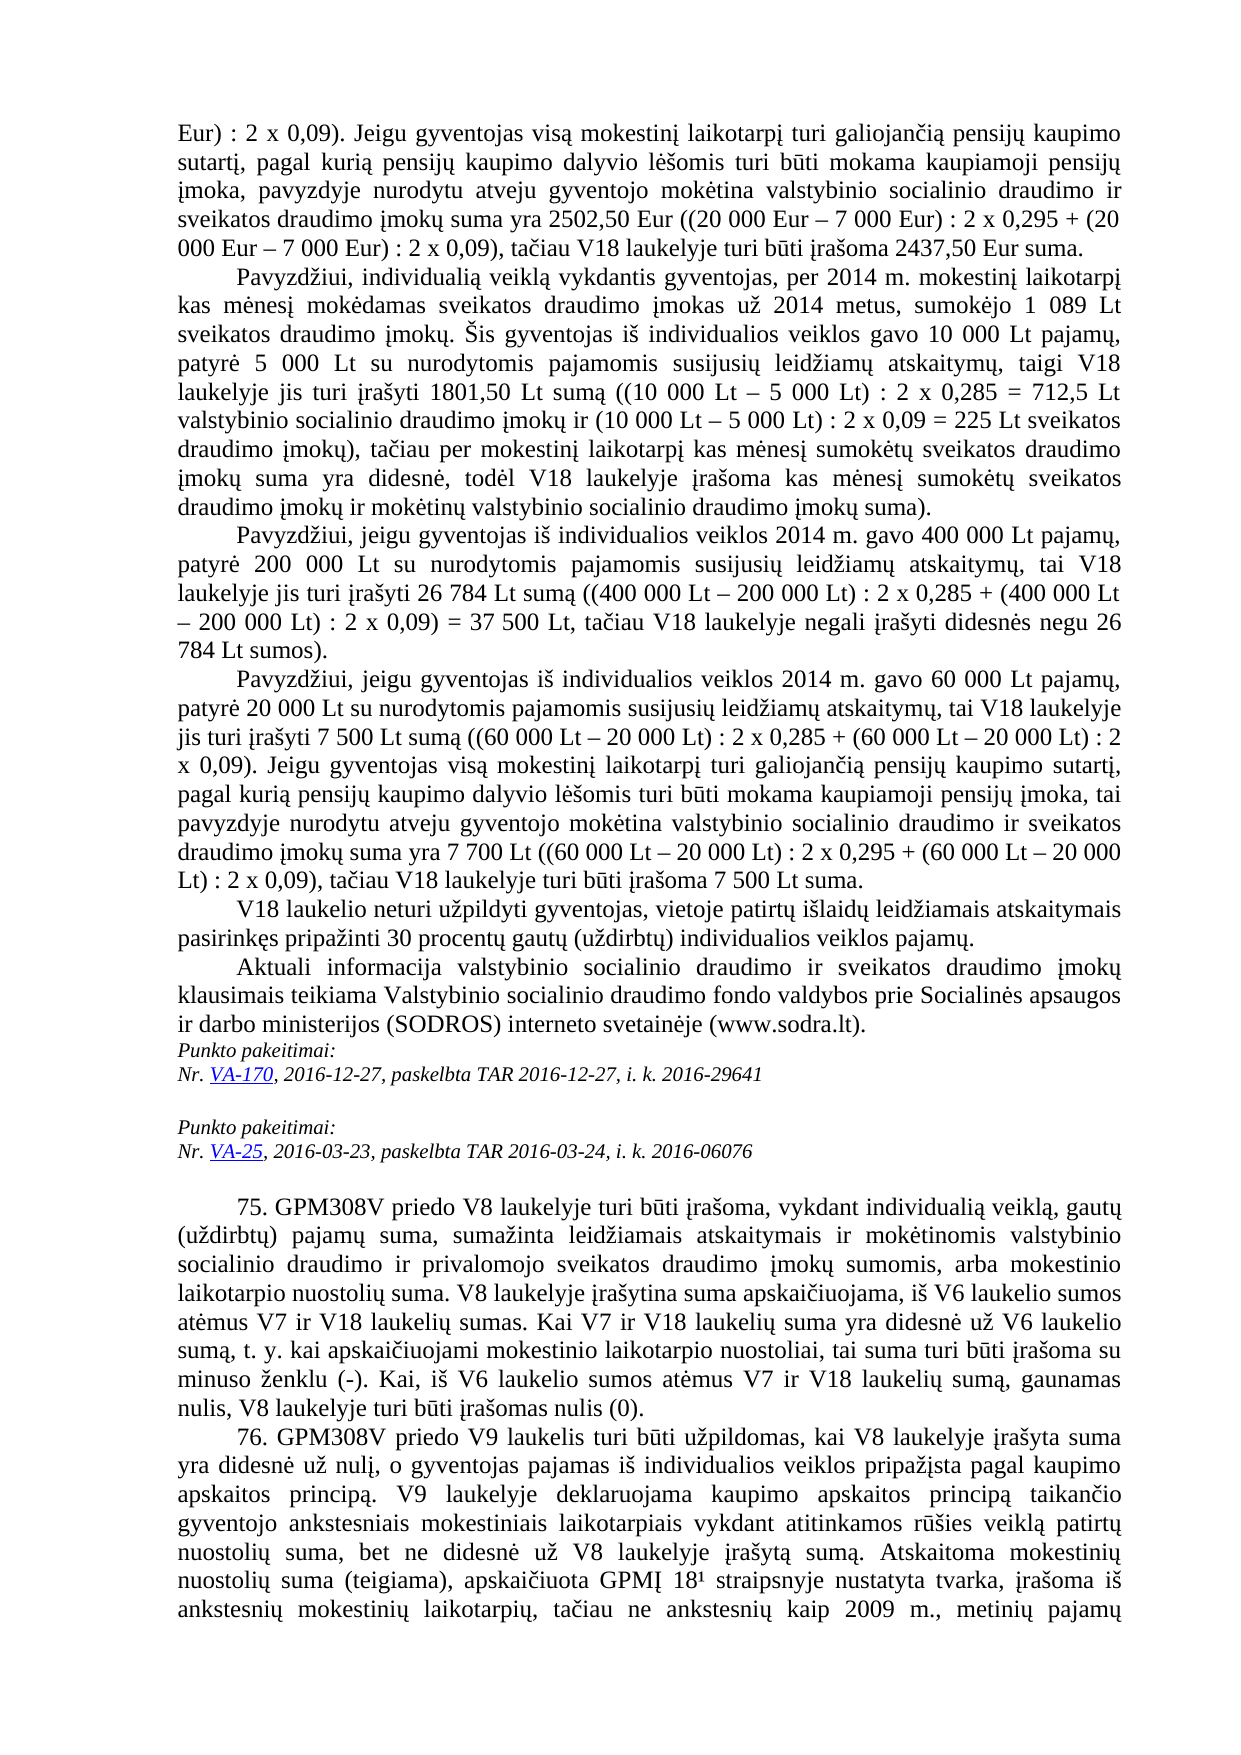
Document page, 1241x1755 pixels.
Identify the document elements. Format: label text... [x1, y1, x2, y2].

text Pavyzdžiui, individualią veiklą vykdantis gyventojas, per 2014 m. mokestinį laikotarpį kas mėnesį mokėdamas sveikatos draudimo įmokas už 2014 metus, sumokėjo 1 089 Lt sveikatos draudimo įmokų. Šis gyventojas iš individualios veiklos gavo 10 000 Lt pajamų, patyrė 5 000 Lt su nurodytomis pajamomis susijusių leidžiamų atskaitymų, taigi V18 laukelyje jis turi įrašyti 1801,50 Lt sumą ((10 000 Lt – 5 000 Lt) : 2 x 0,285 = 712,5 Lt valstybinio socialinio draudimo įmokų ir (10 000 Lt – 5 000 Lt) : 2 x 0,09 = 225 Lt sveikatos draudimo įmokų), tačiau per mokestinį laikotarpį kas mėnesį sumokėtų sveikatos draudimo įmokų suma yra didesnė, todėl V18 laukelyje įrašoma kas mėnesį sumokėtų sveikatos draudimo įmokų ir mokėtinų valstybinio socialinio draudimo įmokų suma). [177, 262, 1122, 521]
text Nr. VA-25, 2016-03-23, paskelbta TAR 2016-03-24, i. k. 2016-06076 [177, 1139, 1122, 1163]
text Punkto pakeitimai: [177, 1115, 1122, 1139]
text V18 laukelio neturi užpildyti gyventojas, vietoje patirtų išlaidų leidžiamais atskaitymais pasirinkęs pripažinti 30 procentų gautų (uždirbtų) individualios veiklos pajamų. [177, 894, 1122, 952]
text Pavyzdžiui, jeigu gyventojas iš individualios veiklos 2014 m. gavo 400 000 Lt pajamų, patyrė 200 000 Lt su nurodytomis pajamomis susijusių leidžiamų atskaitymų, tai V18 laukelyje jis turi įrašyti 26 784 Lt sumą ((400 000 Lt – 200 000 Lt) : 2 x 0,285 + (400 000 Lt – 200 000 Lt) : 2 x 0,09) = 37 500 Lt, tačiau V18 laukelyje negali įrašyti didesnės negu 26 784 Lt sumos). [177, 521, 1122, 664]
text Pavyzdžiui, jeigu gyventojas iš individualios veiklos 2014 m. gavo 60 000 Lt pajamų, patyrė 20 000 Lt su nurodytomis pajamomis susijusių leidžiamų atskaitymų, tai V18 laukelyje jis turi įrašyti 7 500 Lt sumą ((60 000 Lt – 20 000 Lt) : 2 x 0,285 + (60 000 Lt – 20 000 Lt) : 2 x 0,09). Jeigu gyventojas visą mokestinį laikotarpį turi galiojančią pensijų kaupimo sutartį, pagal kurią pensijų kaupimo dalyvio lėšomis turi būti mokama kaupiamoji pensijų įmoka, tai pavyzdyje nurodytu atveju gyventojo mokėtina valstybinio socialinio draudimo ir sveikatos draudimo įmokų suma yra 7 700 Lt ((60 000 Lt – 20 000 Lt) : 2 x 0,295 + (60 000 Lt – 20 000 Lt) : 2 x 0,09), tačiau V18 laukelyje turi būti įrašoma 7 500 Lt suma. [177, 664, 1122, 894]
text Aktuali informacija valstybinio socialinio draudimo ir sveikatos draudimo įmokų klausimais teikiama Valstybinio socialinio draudimo fondo valdybos prie Socialinės apsaugos ir darbo ministerijos (SODROS) interneto svetainėje (www.sodra.lt). [177, 952, 1122, 1038]
text Nr. VA-170, 2016-12-27, paskelbta TAR 2016-12-27, i. k. 2016-29641 [177, 1062, 1122, 1086]
text 76. GPM308V priedo V9 laukelis turi būti užpildomas, kai V8 laukelyje įrašyta suma yra didesnė už nulį, o gyventojas pajamas iš individualios veiklos pripažįsta pagal kaupimo apskaitos principą. V9 laukelyje deklaruojama kaupimo apskaitos principą taikančio gyventojo ankstesniais mokestiniais laikotarpiais vykdant atitinkamos rūšies veiklą patirtų nuostolių suma, bet ne didesnė už V8 laukelyje įrašytą sumą. Atskaitoma mokestinių nuostolių suma (teigiama), apskaičiuota GPMĮ 18¹ straipsnyje nustatyta tvarka, įrašoma iš ankstesnių mokestinių laikotarpių, tačiau ne ankstesnių kaip 2009 m., metinių pajamų [177, 1422, 1122, 1623]
text 75. GPM308V priedo V8 laukelyje turi būti įrašoma, vykdant individualią veiklą, gautų (uždirbtų) pajamų suma, sumažinta leidžiamais atskaitymais ir mokėtinomis valstybinio socialinio draudimo ir privalomojo sveikatos draudimo įmokų sumomis, arba mokestinio laikotarpio nuostolių suma. V8 laukelyje įrašytina suma apskaičiuojama, iš V6 laukelio sumos atėmus V7 ir V18 laukelių sumas. Kai V7 ir V18 laukelių suma yra didesnė už V6 laukelio sumą, t. y. kai apskaičiuojami mokestinio laikotarpio nuostoliai, tai suma turi būti įrašoma su minuso ženklu (-). Kai, iš V6 laukelio sumos atėmus V7 ir V18 laukelių sumą, gaunamas nulis, V8 laukelyje turi būti įrašomas nulis (0). [177, 1192, 1122, 1422]
text Eur) : 2 x 0,09). Jeigu gyventojas visą mokestinį laikotarpį turi galiojančią pensijų kaupimo sutartį, pagal kurią pensijų kaupimo dalyvio lėšomis turi būti mokama kaupiamoji pensijų įmoka, pavyzdyje nurodytu atveju gyventojo mokėtina valstybinio socialinio draudimo ir sveikatos draudimo įmokų suma yra 2502,50 Eur ((20 000 Eur – 7 000 Eur) : 2 x 0,295 + (20 000 Eur – 7 000 Eur) : 2 x 0,09), tačiau V18 laukelyje turi būti įrašoma 2437,50 Eur suma. [177, 118, 1122, 262]
text Punkto pakeitimai: [177, 1038, 1122, 1062]
